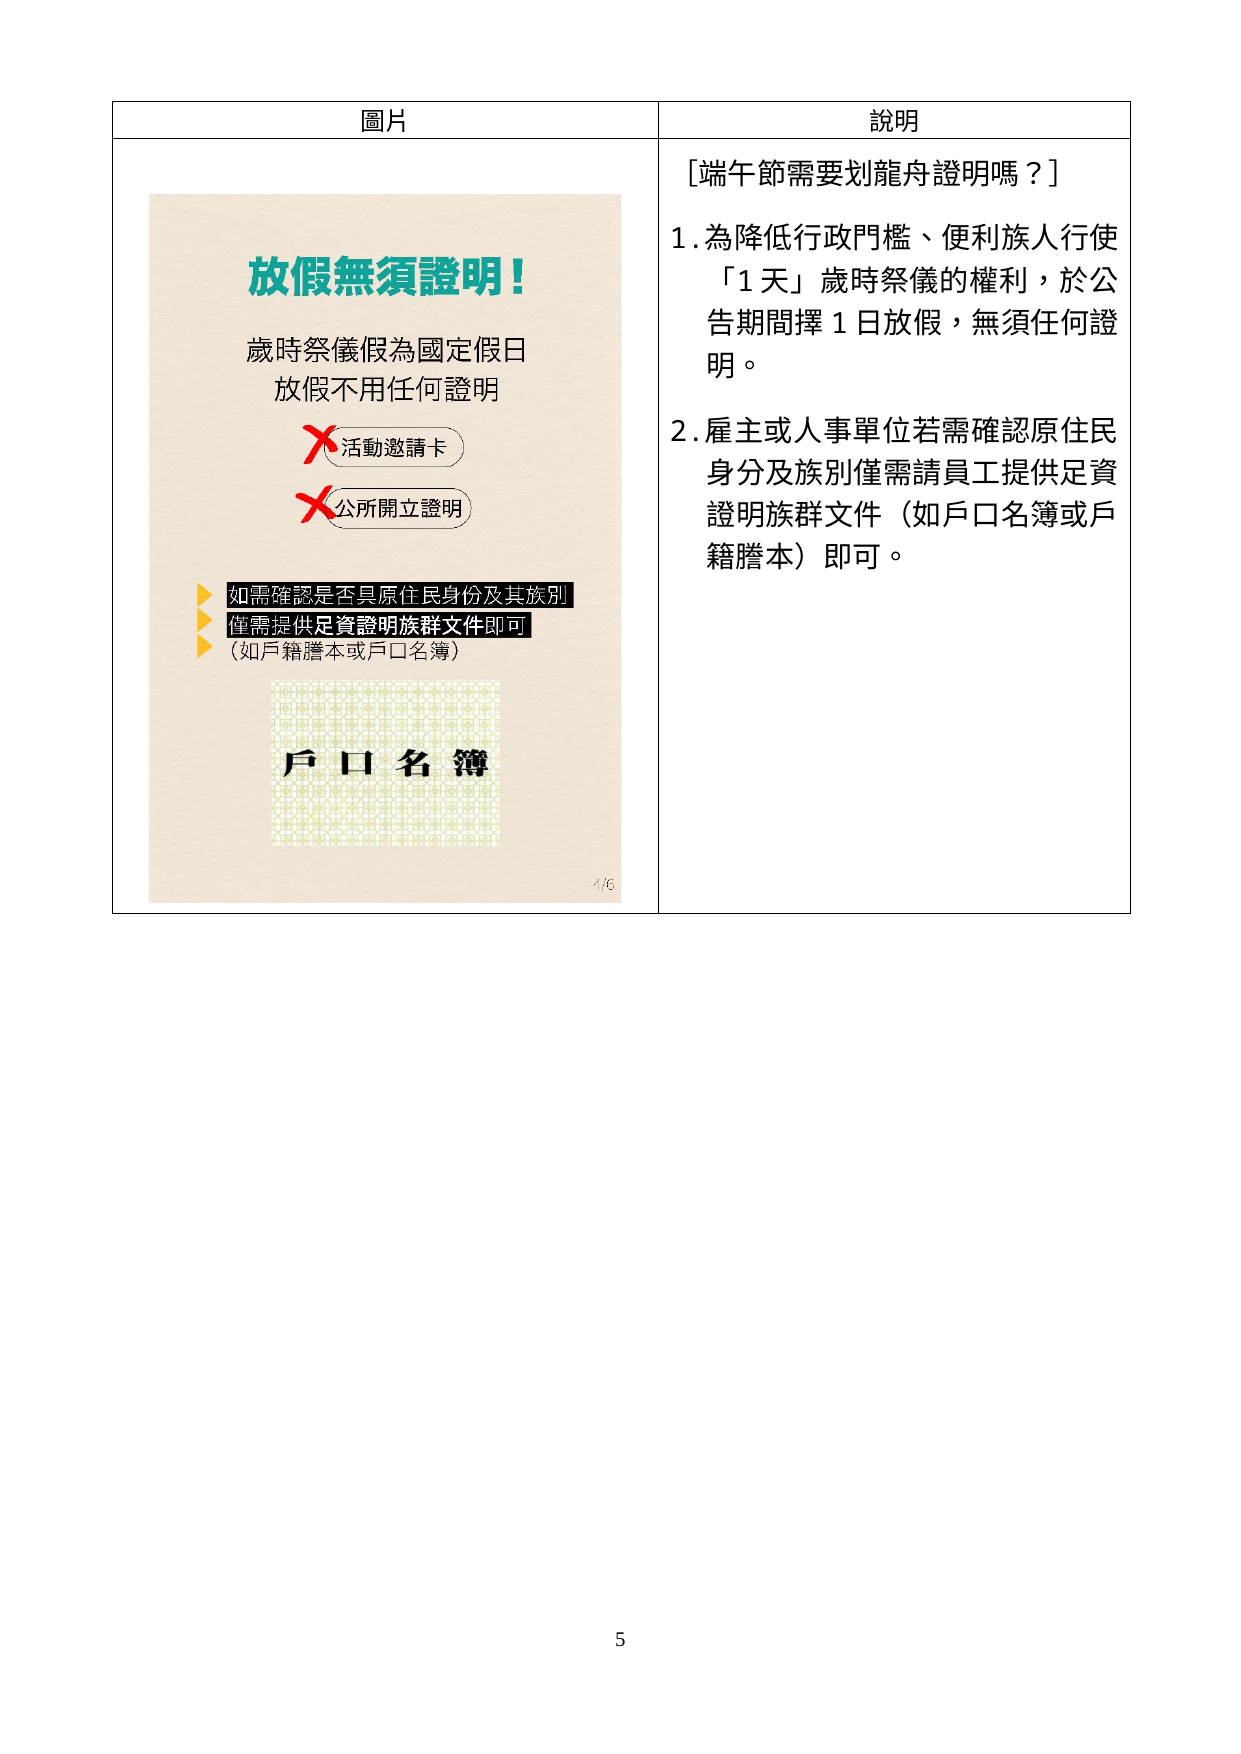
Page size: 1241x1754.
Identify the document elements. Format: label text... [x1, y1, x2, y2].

table_header 圖片 [113, 102, 658, 138]
table_header 說明 [659, 102, 1130, 138]
table_cell [113, 139, 658, 913]
table_cell ［端午節需要划龍舟證明嗎？］ 為降低行政門檻、便利族人行使「1天」歲時祭儀的權利，於公告期間擇1日放假，無須任何證明。 雇主或人事單位若需確認原住民身分及族別僅需請員工提供足資證明族群文件（如戶口名簿或戶籍謄本）即可。 [659, 139, 1130, 913]
